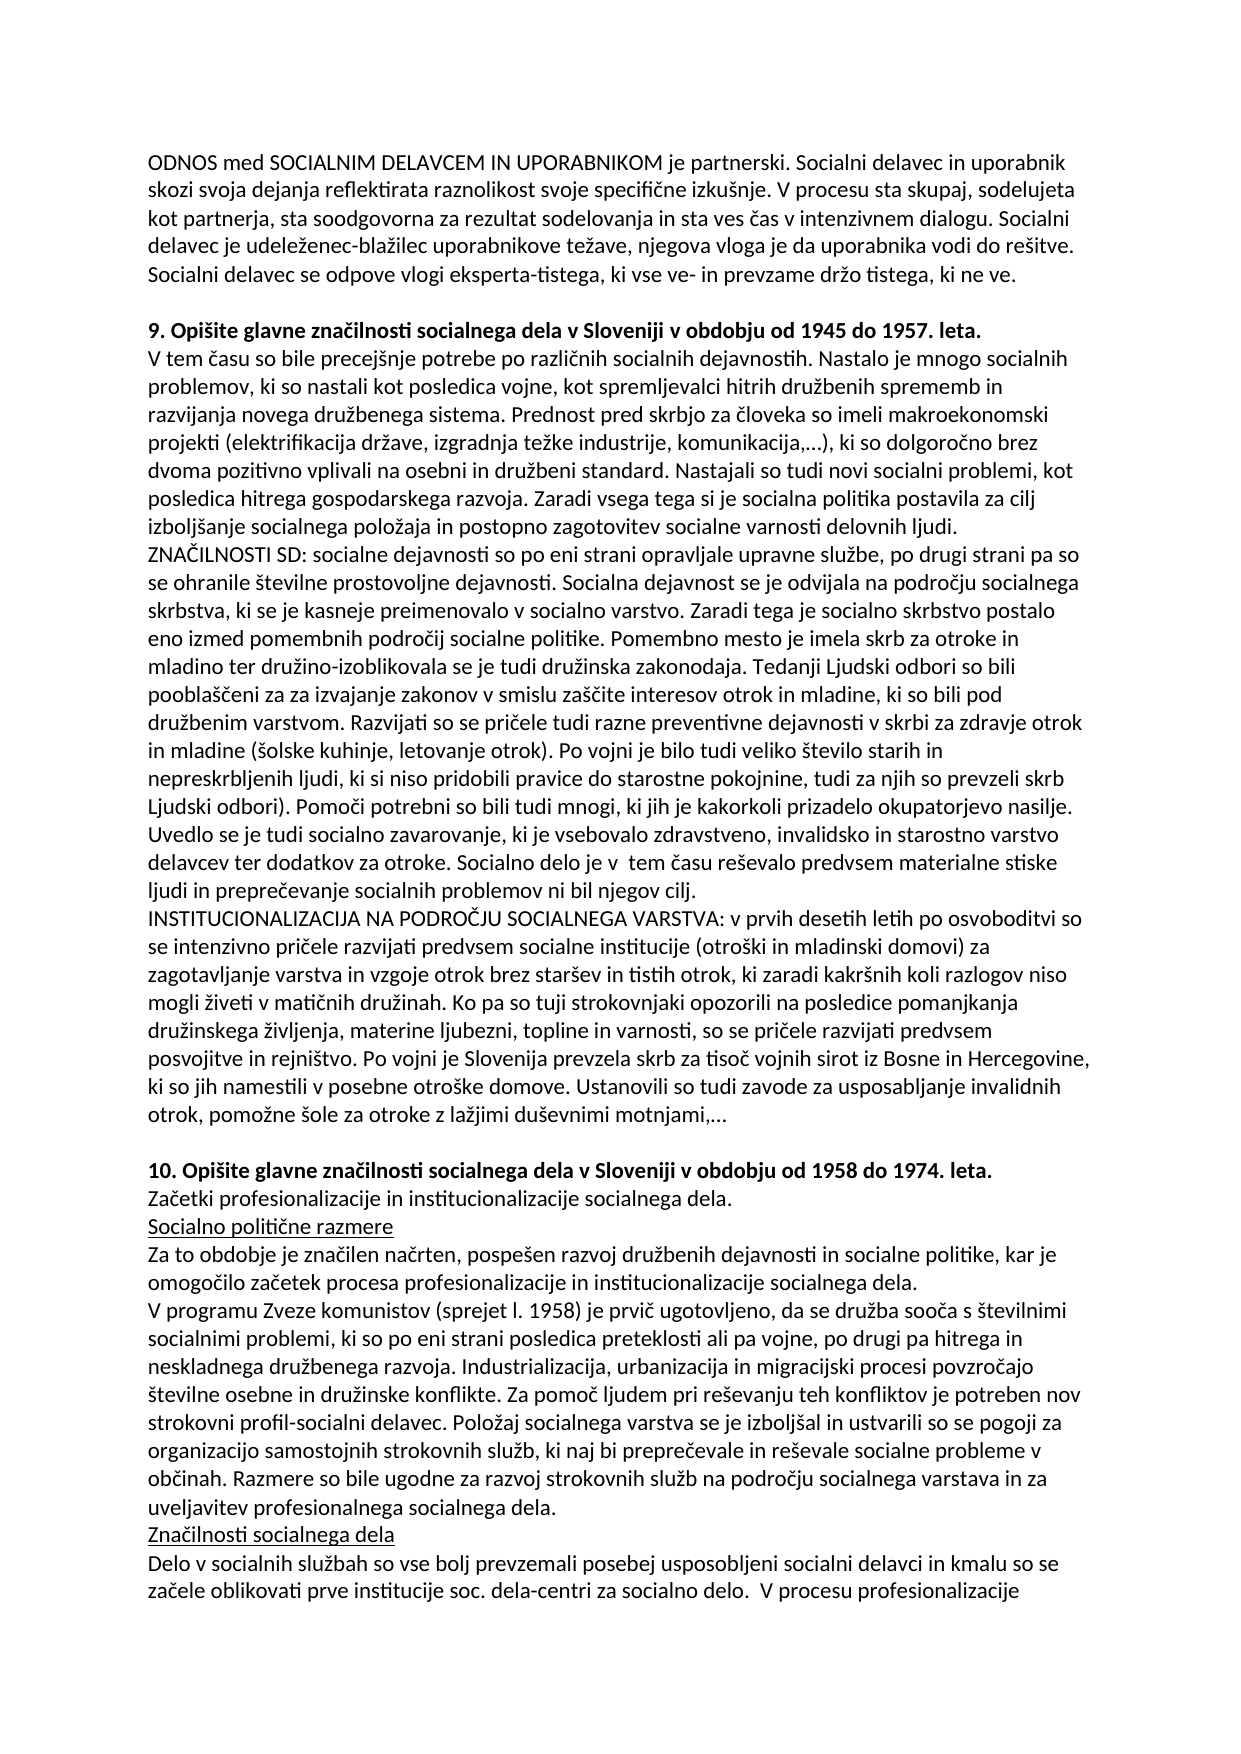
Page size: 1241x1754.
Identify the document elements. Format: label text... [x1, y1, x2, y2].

text V programu Zveze komunistov (sprejet l. 1958) je prvič ugotovljeno, da se družba sooča s številnimi socialnimi problemi, ki so po eni strani posledica preteklosti ali pa vojne, po drugi pa hitrega in neskladnega družbenega razvoja. Industrializacija, urbanizacija in migracijski procesi povzročajo številne osebne in družinske konflikte. Za pomoč ljudem pri reševanju teh konfliktov je potreben nov strokovni profil-socialni delavec. Položaj socialnega varstva se je izboljšal in ustvarili so se pogoji za organizacijo samostojnih strokovnih služb, ki naj bi preprečevale in reševale socialne probleme v občinah. Razmere so bile ugodne za razvoj strokovnih služb na področju socialnega varstava in za uveljavitev profesionalnega socialnega dela. [148, 1296, 1093, 1521]
text Značilnosti socialnega dela [148, 1521, 1093, 1549]
text 9. Opišite glavne značilnosti socialnega dela v Sloveniji v obdobju od 1945 do 1957. leta. [148, 316, 1093, 344]
text Za to obdobje je značilen načrten, pospešen razvoj družbenih dejavnosti in socialne politike, kar je omogočilo začetek procesa profesionalizacije in institucionalizacije socialnega dela. [148, 1240, 1093, 1296]
text 10. Opišite glavne značilnosti socialnega dela v Sloveniji v obdobju od 1958 do 1974. leta. [148, 1156, 1093, 1184]
text Socialno politične razmere [148, 1212, 1093, 1240]
text ZNAČILNOSTI SD: socialne dejavnosti so po eni strani opravljale upravne službe, po drugi strani pa so se ohranile številne prostovoljne dejavnosti. Socialna dejavnost se je odvijala na področju socialnega skrbstva, ki se je kasneje preimenovalo v socialno varstvo. Zaradi tega je socialno skrbstvo postalo eno izmed pomembnih področij socialne politike. Pomembno mesto je imela skrb za otroke in mladino ter družino-izoblikovala se je tudi družinska zakonodaja. Tedanji Ljudski odbori so bili pooblaščeni za za izvajanje zakonov v smislu zaščite interesov otrok in mladine, ki so bili pod družbenim varstvom. Razvijati so se pričele tudi razne preventivne dejavnosti v skrbi za zdravje otrok in mladine (šolske kuhinje, letovanje otrok). Po vojni je bilo tudi veliko število starih in nepreskrbljenih ljudi, ki si niso pridobili pravice do starostne pokojnine, tudi za njih so prevzeli skrb Ljudski odbori). Pomoči potrebni so bili tudi mnogi, ki jih je kakorkoli prizadelo okupatorjevo nasilje. Uvedlo se je tudi socialno zavarovanje, ki je vsebovalo zdravstveno, invalidsko in starostno varstvo delavcev ter dodatkov za otroke. Socialno delo je v tem času reševalo predvsem materialne stiske ljudi in preprečevanje socialnih problemov ni bil njegov cilj. [148, 540, 1093, 904]
text Začetki profesionalizacije in institucionalizacije socialnega dela. [148, 1184, 1093, 1212]
text ODNOS med SOCIALNIM DELAVCEM IN UPORABNIKOM je partnerski. Socialni delavec in uporabnik skozi svoja dejanja reflektirata raznolikost svoje specifične izkušnje. V procesu sta skupaj, sodelujeta kot partnerja, sta soodgovorna za rezultat sodelovanja in sta ves čas v intenzivnem dialogu. Socialni delavec je udeleženec-blažilec uporabnikove težave, njegova vloga je da uporabnika vodi do rešitve. Socialni delavec se odpove vlogi eksperta-tistega, ki vse ve- in prevzame držo tistega, ki ne ve. [148, 148, 1093, 288]
text INSTITUCIONALIZACIJA NA PODROČJU SOCIALNEGA VARSTVA: v prvih desetih letih po osvoboditvi so se intenzivno pričele razvijati predvsem socialne institucije (otroški in mladinski domovi) za zagotavljanje varstva in vzgoje otrok brez staršev in tistih otrok, ki zaradi kakršnih koli razlogov niso mogli živeti v matičnih družinah. Ko pa so tuji strokovnjaki opozorili na posledice pomanjkanja družinskega življenja, materine ljubezni, topline in varnosti, so se pričele razvijati predvsem posvojitve in rejništvo. Po vojni je Slovenija prevzela skrb za tisoč vojnih sirot iz Bosne in Hercegovine, ki so jih namestili v posebne otroške domove. Ustanovili so tudi zavode za usposabljanje invalidnih otrok, pomožne šole za otroke z lažjimi duševnimi motnjami,… [148, 904, 1093, 1128]
text Delo v socialnih službah so vse bolj prevzemali posebej usposobljeni socialni delavci in kmalu so se začele oblikovati prve institucije soc. dela-centri za socialno delo. V procesu profesionalizacije [148, 1549, 1093, 1605]
text V tem času so bile precejšnje potrebe po različnih socialnih dejavnostih. Nastalo je mnogo socialnih problemov, ki so nastali kot posledica vojne, kot spremljevalci hitrih družbenih sprememb in razvijanja novega družbenega sistema. Prednost pred skrbjo za človeka so imeli makroekonomski projekti (elektrifikacija države, izgradnja težke industrije, komunikacija,…), ki so dolgoročno brez dvoma pozitivno vplivali na osebni in družbeni standard. Nastajali so tudi novi socialni problemi, kot posledica hitrega gospodarskega razvoja. Zaradi vsega tega si je socialna politika postavila za cilj izboljšanje socialnega položaja in postopno zagotovitev socialne varnosti delovnih ljudi. [148, 344, 1093, 540]
